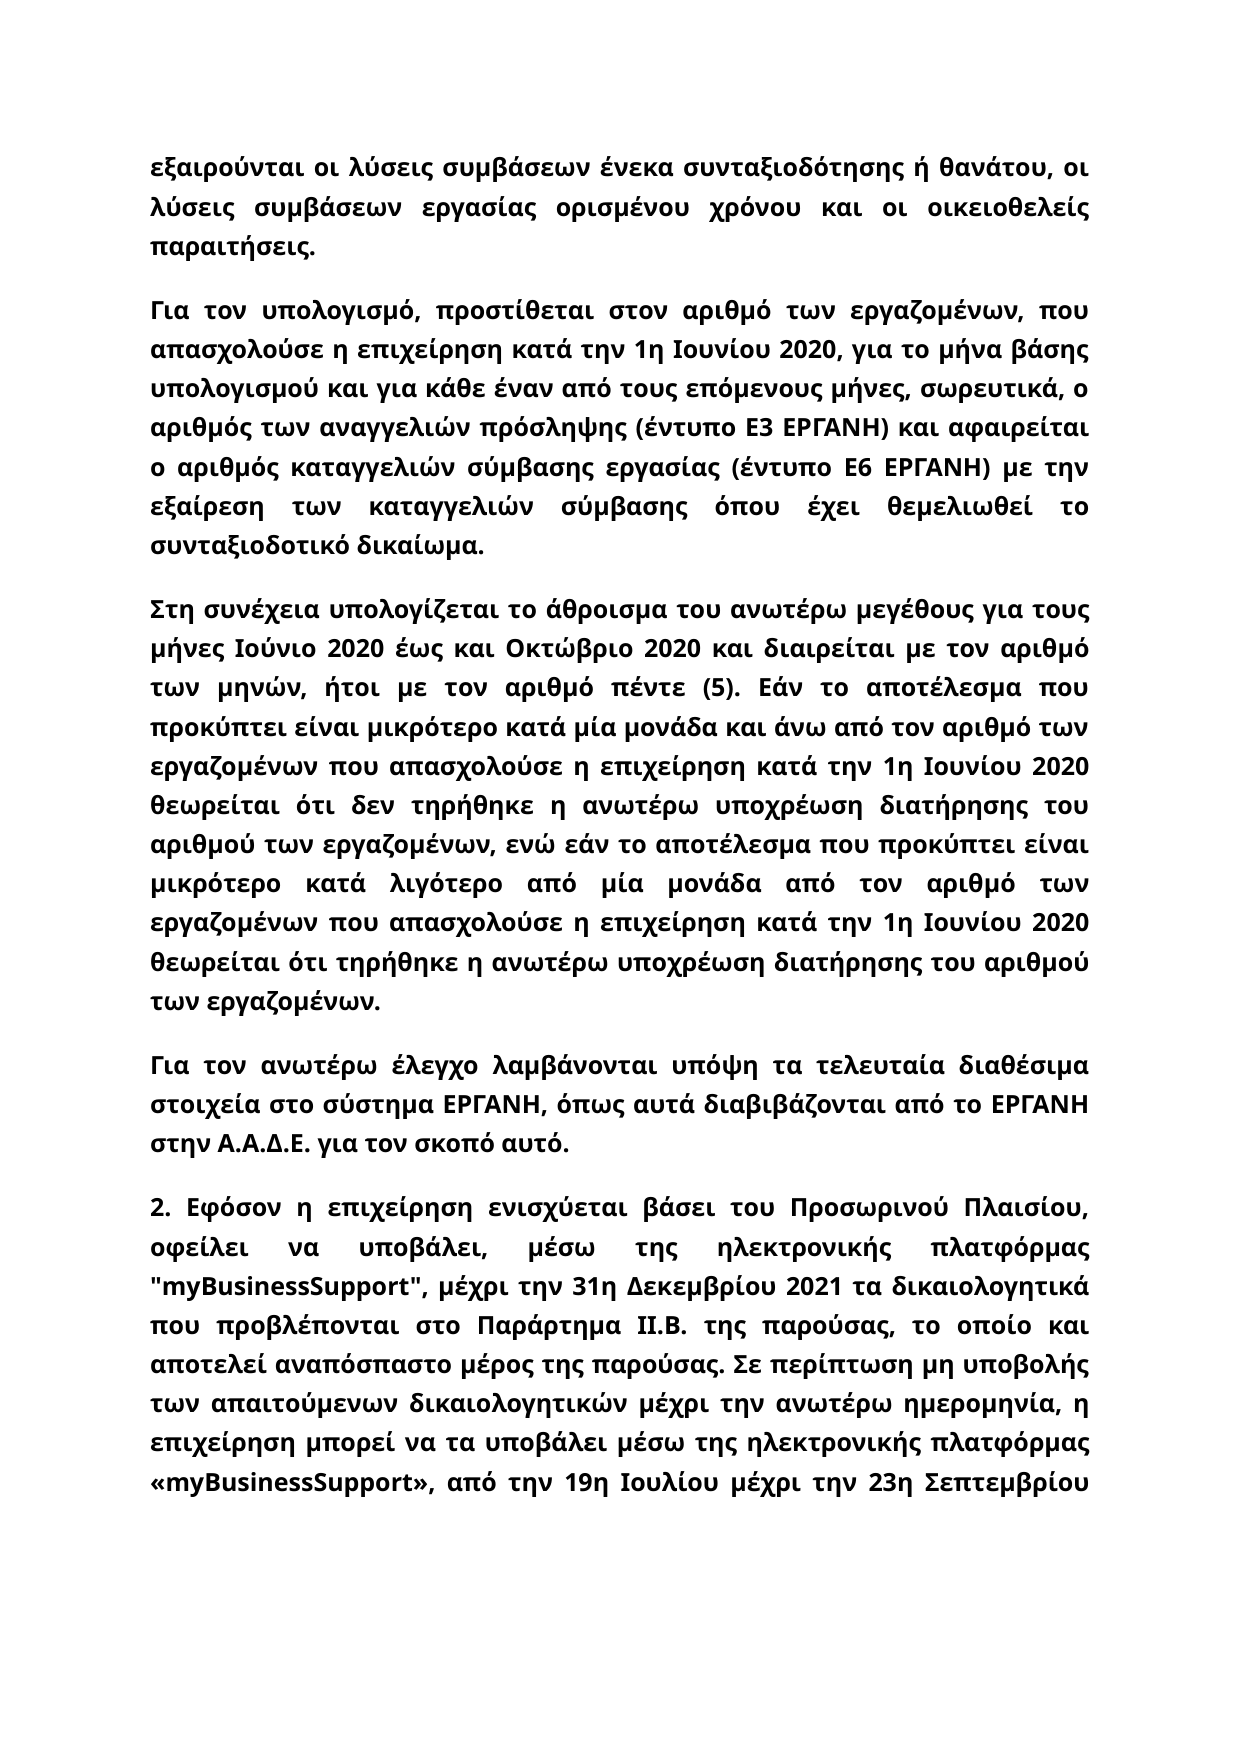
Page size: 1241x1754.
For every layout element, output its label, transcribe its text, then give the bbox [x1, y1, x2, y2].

text εξαιρούνται οι λύσεις συμβάσεων ένεκα συνταξιοδότησης ή θανάτου, οι λύσεις συμβάσεων εργασίας ορισμένου χρόνου και οι οικειοθελείς παραιτήσεις. [150, 150, 1090, 262]
text Για τον υπολογισμό, προστίθεται στον αριθμό των εργαζομένων, που απασχολούσε η επιχείρηση κατά την 1η Ιουνίου 2020, για το μήνα βάσης υπολογισμού και για κάθε έναν από τους επόμενους μήνες, σωρευτικά, ο αριθμός των αναγγελιών πρόσληψης (έντυπο Ε3 ΕΡΓΑΝΗ) και αφαιρείται ο αριθμός καταγγελιών σύμβασης εργασίας (έντυπο Ε6 ΕΡΓΑΝΗ) με την εξαίρεση των καταγγελιών σύμβασης όπου έχει θεμελιωθεί το συνταξιοδοτικό δικαίωμα. [150, 292, 1090, 562]
text 2. Εφόσον η επιχείρηση ενισχύεται βάσει του Προσωρινού Πλαισίου, οφείλει να υποβάλει, μέσω της ηλεκτρονικής πλατφόρμας "myBusinessSupport", μέχρι την 31η Δεκεμβρίου 2021 τα δικαιολογητικά που προβλέπονται στο Παράρτημα ΙΙ.Β. της παρούσας, το οποίο και αποτελεί αναπόσπαστο μέρος της παρούσας. Σε περίπτωση μη υποβολής των απαιτούμενων δικαιολογητικών μέχρι την ανωτέρω ημερομηνία, η επιχείρηση μπορεί να τα υποβάλει μέσω της ηλεκτρονικής πλατφόρμας «myBusinessSupport», από την 19η Ιουλίου μέχρι την 23η Σεπτεμβρίου [150, 1190, 1090, 1498]
text Στη συνέχεια υπολογίζεται το άθροισμα του ανωτέρω μεγέθους για τους μήνες Ιούνιο 2020 έως και Οκτώβριο 2020 και διαιρείται με τον αριθμό των μηνών, ήτοι με τον αριθμό πέντε (5). Εάν το αποτέλεσμα που προκύπτει είναι μικρότερο κατά μία μονάδα και άνω από τον αριθμό των εργαζομένων που απασχολούσε η επιχείρηση κατά την 1η Ιουνίου 2020 θεωρείται ότι δεν τηρήθηκε η ανωτέρω υποχρέωση διατήρησης του αριθμού των εργαζομένων, ενώ εάν το αποτέλεσμα που προκύπτει είναι μικρότερο κατά λιγότερο από μία μονάδα από τον αριθμό των εργαζομένων που απασχολούσε η επιχείρηση κατά την 1η Ιουνίου 2020 θεωρείται ότι τηρήθηκε η ανωτέρω υποχρέωση διατήρησης του αριθμού των εργαζομένων. [150, 592, 1090, 1017]
text Για τον ανωτέρω έλεγχο λαμβάνονται υπόψη τα τελευταία διαθέσιμα στοιχεία στο σύστημα ΕΡΓΑΝΗ, όπως αυτά διαβιβάζονται από το ΕΡΓΑΝΗ στην Α.Α.Δ.Ε. για τον σκοπό αυτό. [150, 1047, 1090, 1160]
